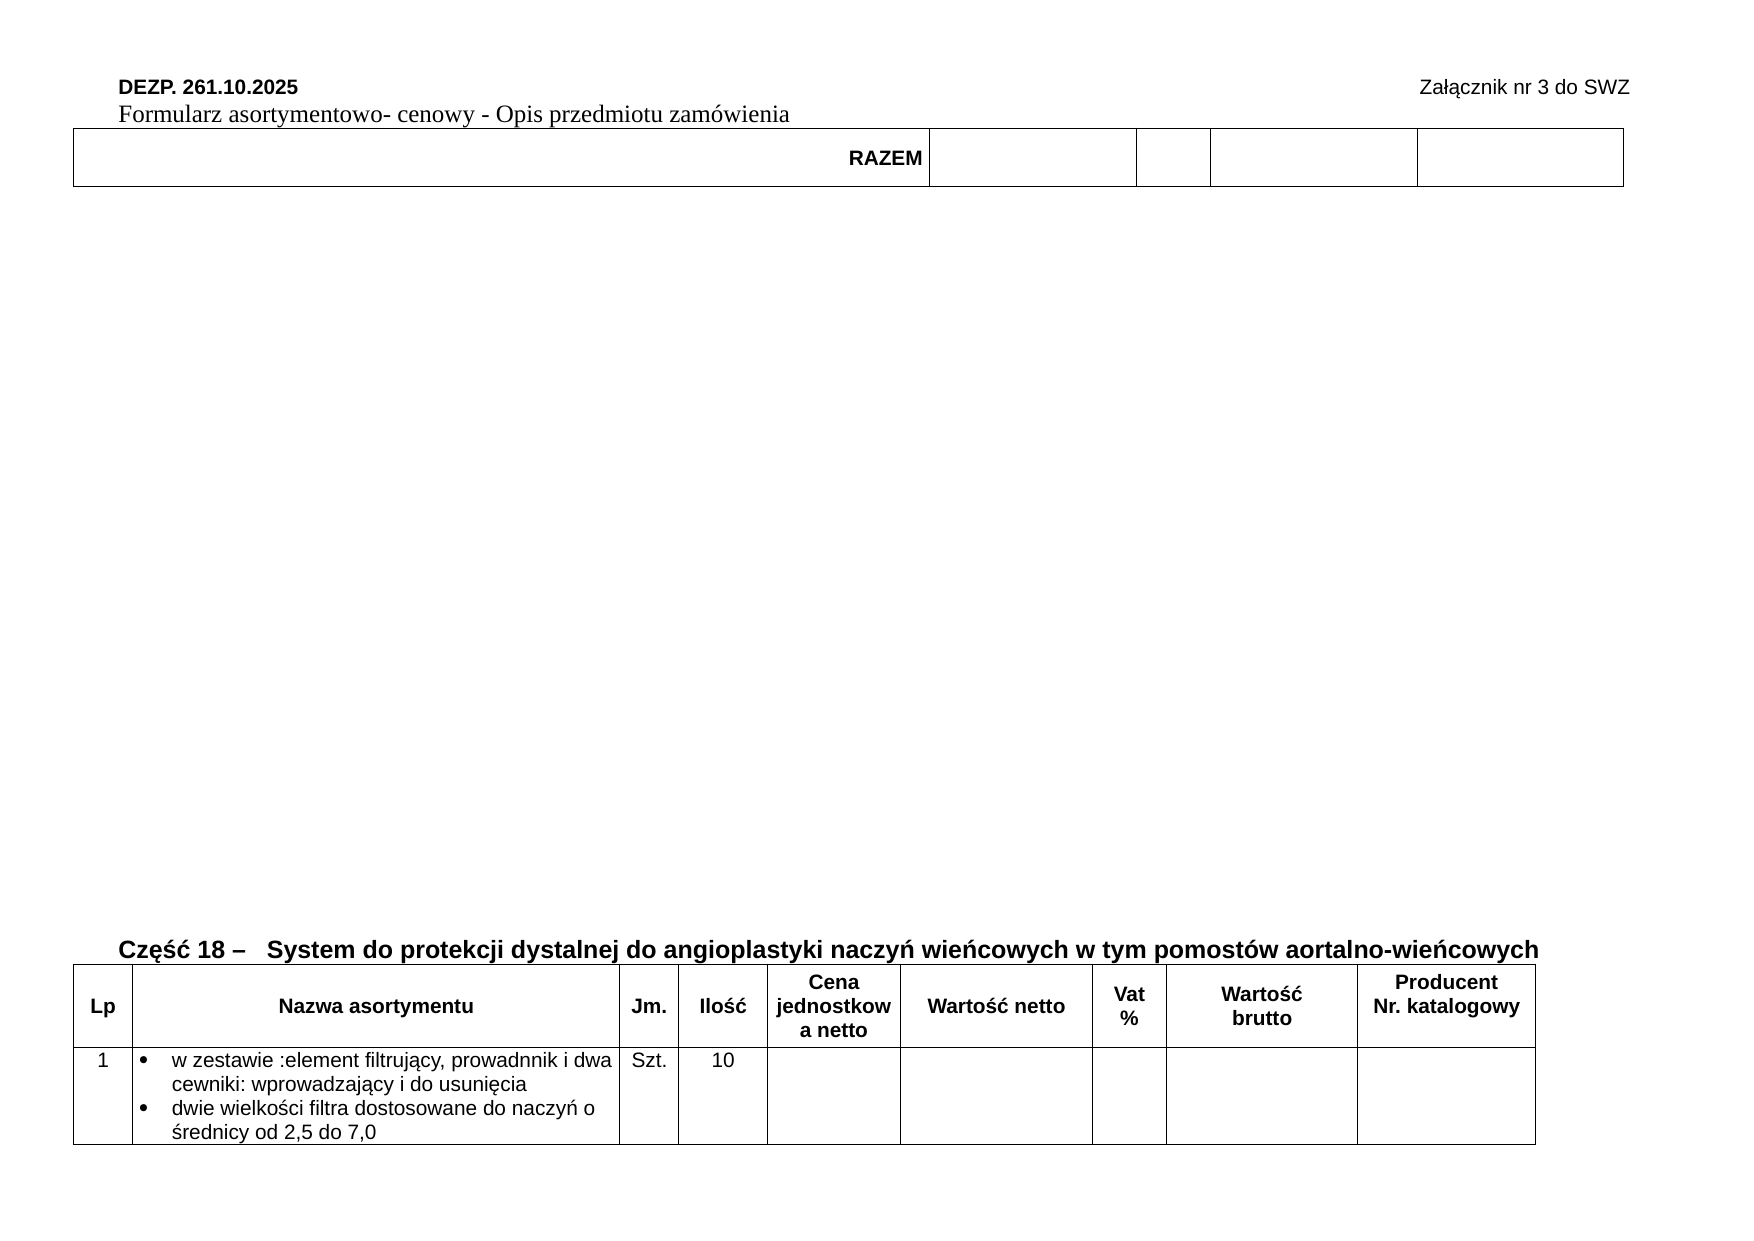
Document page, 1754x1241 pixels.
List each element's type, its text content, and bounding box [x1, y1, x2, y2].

table_cell [1137, 129, 1210, 186]
table_cell 10 [679, 1048, 767, 1144]
table_cell w zestawie :element filtrujący, prowadnnik i dwa cewniki: wprowadzający i do usunięcia dwie wielkości filtra dostosowane do naczyń o średnicy od 2,5 do 7,0 system kompatybilny z koszulką 5F i cewnikiem prowadzącym 6F - pory filtra o wielkości 120 μm zapewniają wychwytywanie materiału zatorowego i nie upośledzają obiegu krwi w organizmie. - mała długość elementu filtrującego 19 i 22,5 mm zapewniają lepsze umiejscowienie filtra w naczyniach o krętej anatomii - dzięki niezależności prowadnika od filtra możliwość przechodzenia przez zmiany bez filtra - możliwość ruchu prowadnika po umiejscowieniu filtra - prowadniki o 3 stopniach podparcia w zależności od wymagań zabiegu, o długości 190 i 315 cm [133, 1048, 619, 1144]
text Część 18 – System do protekcji dystalnej do angioplastyki naczyń wieńcowych w tym pomostów aortalno-wieńcowych [118, 935, 1636, 963]
table_cell [901, 1048, 1092, 1144]
table_cell RAZEM [74, 129, 929, 186]
table_header Cena jednostkowa netto [768, 965, 900, 1047]
table_header Jm. [620, 965, 678, 1047]
table_cell [930, 129, 1136, 186]
table_header Ilość [679, 965, 767, 1047]
table_header Lp [74, 965, 132, 1047]
table_header Wartość brutto [1167, 965, 1357, 1047]
table_cell [768, 1048, 900, 1144]
table_header Producent Nr. katalogowy [1358, 965, 1535, 1047]
table_cell Szt. [620, 1048, 678, 1144]
table_header Wartość netto [901, 965, 1092, 1047]
table_cell [1418, 129, 1623, 186]
table_cell 1 [74, 1048, 132, 1144]
table_cell [1211, 129, 1417, 186]
table_header Nazwa asortymentu [133, 965, 619, 1047]
table_header Vat % [1093, 965, 1166, 1047]
table_cell [1093, 1048, 1166, 1144]
table_cell [1167, 1048, 1357, 1144]
table_cell [1358, 1048, 1535, 1144]
